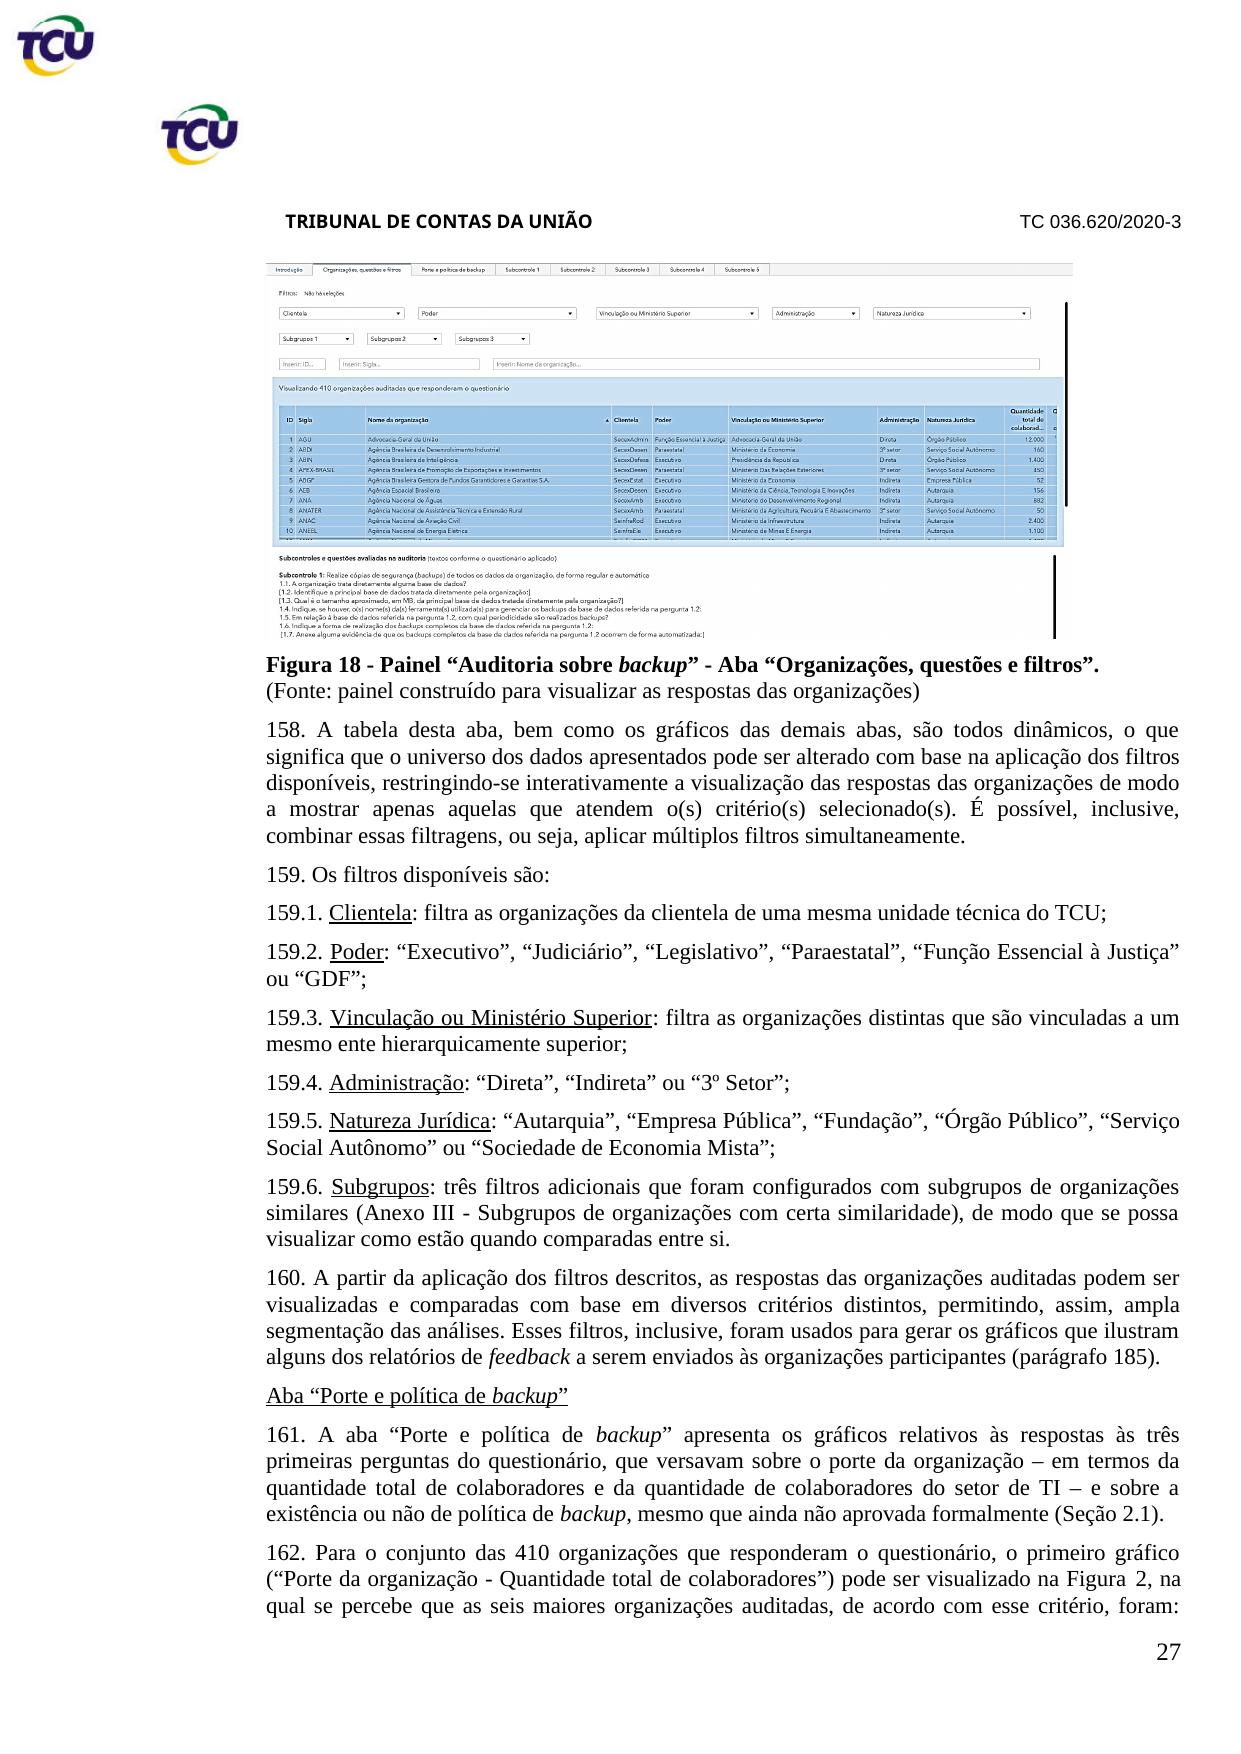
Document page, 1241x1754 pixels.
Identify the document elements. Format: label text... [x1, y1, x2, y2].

text 160. A partir da aplicação dos filtros descritos, as respostas das organizações auditadas podem ser visualizadas e comparadas com base em diversos critérios distintos, permitindo, assim, ampla segmentação das análises. Esses filtros, inclusive, foram usados para gerar os gráficos que ilustram alguns dos relatórios de feedback a serem enviados às organizações participantes (parágrafo 185). [266, 1264, 1181, 1370]
text 159.2. Poder: “Executivo”, “Judiciário”, “Legislativo”, “Paraestatal”, “Função Essencial à Justiça” ou “GDF”; [266, 938, 1181, 991]
text 159. Os filtros disponíveis são: [266, 861, 1181, 887]
text 158. A tabela desta aba, bem como os gráficos das demais abas, são todos dinâmicos, o que significa que o universo dos dados apresentados pode ser alterado com base na aplicação dos filtros disponíveis, restringindo-se interativamente a visualização das respostas das organizações de modo a mostrar apenas aquelas que atendem o(s) critério(s) selecionado(s). É possível, inclusive, combinar essas filtragens, ou seja, aplicar múltiplos filtros simultaneamente. [266, 716, 1181, 848]
picture [265, 262, 1073, 639]
text 161. A aba “Porte e política de backup” apresenta os gráficos relativos às respostas às três primeiras perguntas do questionário, que versavam sobre o porte da organização – em termos da quantidade total de colaboradores e da quantidade de colaboradores do setor de TI – e sobre a existência ou não de política de backup, mesmo que ainda não aprovada formalmente (Seção 2.1). [266, 1421, 1181, 1527]
text 162. Para o conjunto das 410 organizações que responderam o questionário, o primeiro gráfico (“Porte da organização - Quantidade total de colaboradores”) pode ser visualizado na Figura 2, na qual se percebe que as seis maiores organizações auditadas, de acordo com esse critério, foram: [266, 1539, 1181, 1618]
text Aba “Porte e política de backup” [266, 1382, 1181, 1409]
text 159.1. Clientela: filtra as organizações da clientela de uma mesma unidade técnica do TCU; [266, 899, 1181, 926]
text 159.6. Subgrupos: três filtros adicionais que foram configurados com subgrupos de organizações similares (Anexo III - Subgrupos de organizações com certa similaridade), de modo que se possa visualizar como estão quando comparadas entre si. [266, 1173, 1181, 1252]
text 159.4. Administração: “Direta”, “Indireta” ou “3º Setor”; [266, 1069, 1181, 1095]
text 159.3. Vinculação ou Ministério Superior: filtra as organizações distintas que são vinculadas a um mesmo ente hierarquicamente superior; [266, 1003, 1181, 1056]
text Figura 18 - Painel “Auditoria sobre backup” - Aba “Organizações, questões e filtros”. [266, 651, 1181, 677]
text 159.5. Natureza Jurídica: “Autarquia”, “Empresa Pública”, “Fundação”, “Órgão Público”, “Serviço Social Autônomo” ou “Sociedade de Economia Mista”; [266, 1108, 1181, 1160]
text (Fonte: painel construído para visualizar as respostas das organizações) [266, 677, 1181, 704]
